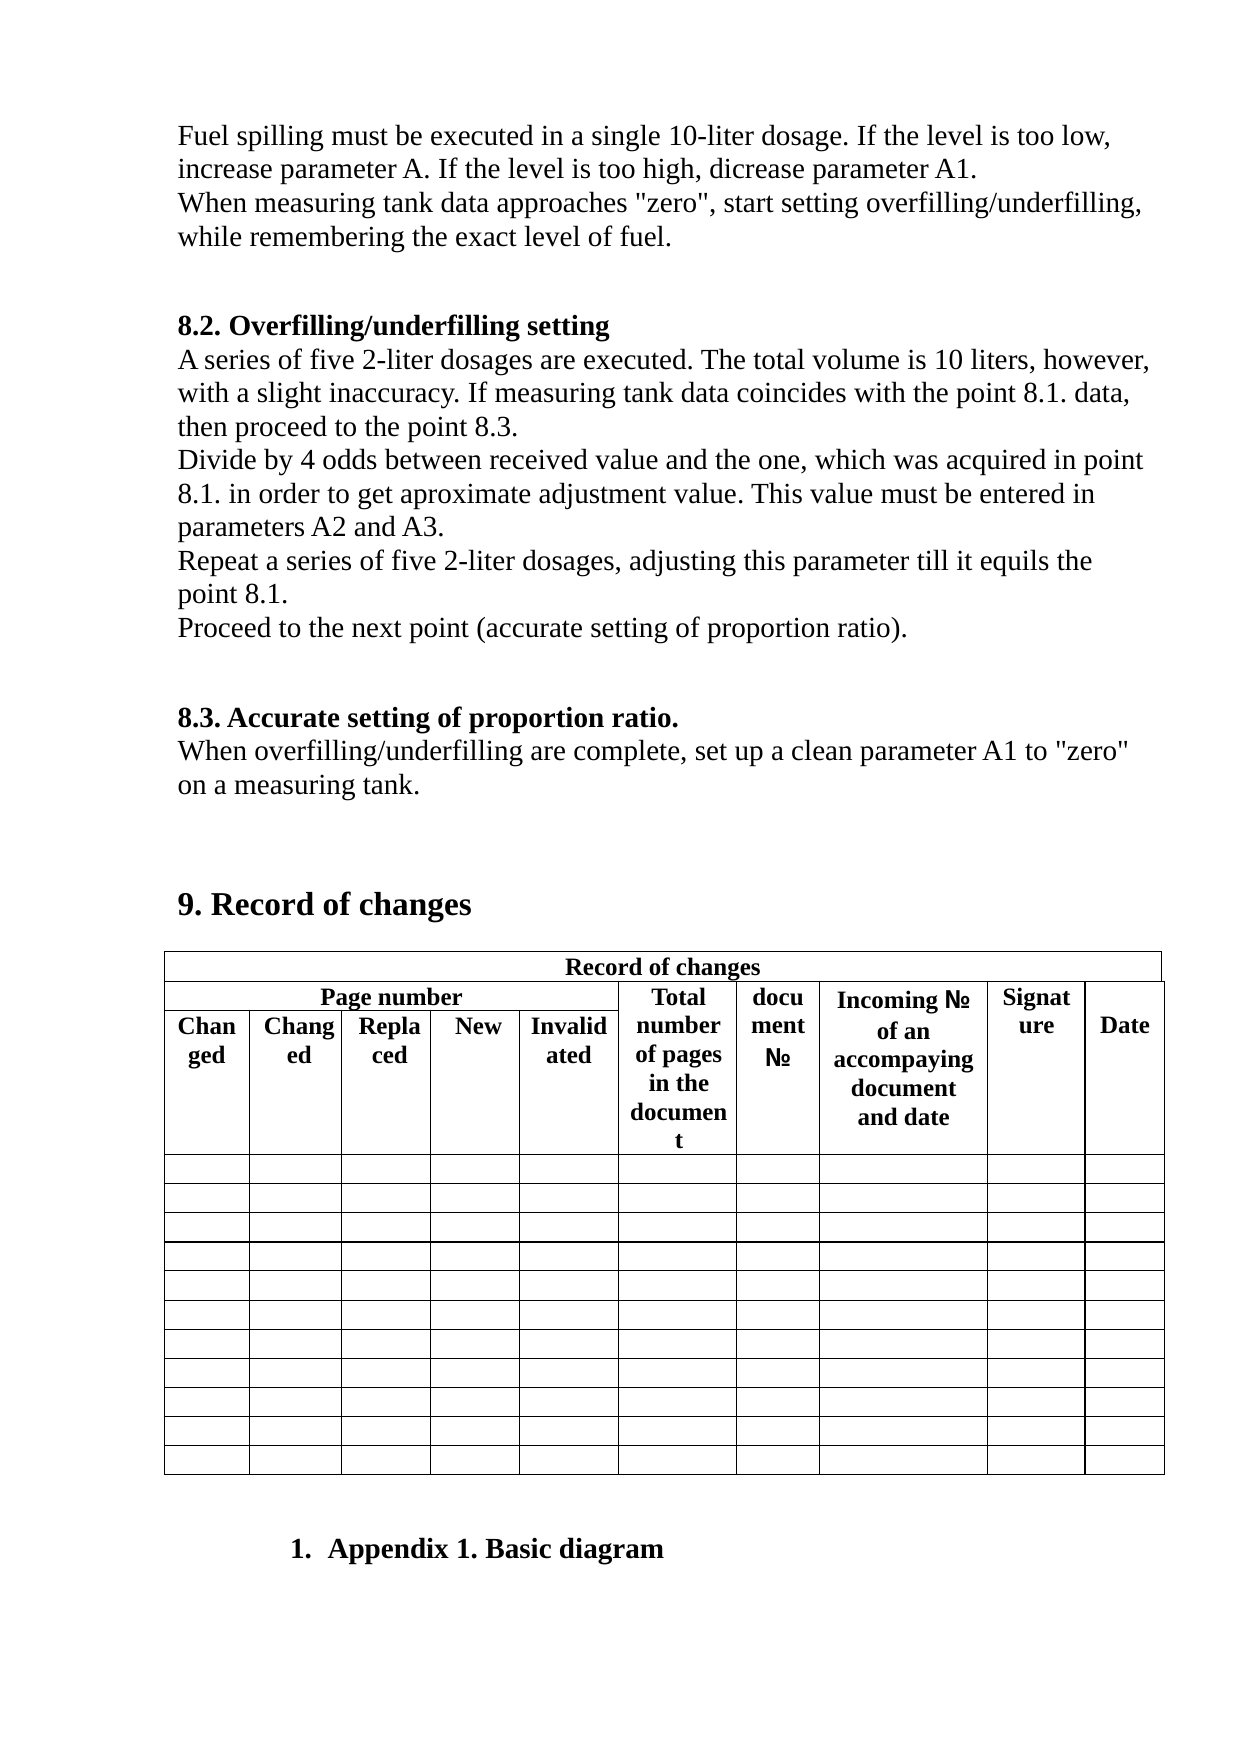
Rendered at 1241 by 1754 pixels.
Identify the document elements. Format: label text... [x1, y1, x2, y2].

table_cell [737, 1388, 819, 1416]
table_cell [165, 1271, 249, 1299]
table_cell [737, 1213, 819, 1241]
table_cell Changed [250, 1011, 341, 1154]
table_cell [820, 1446, 987, 1474]
table_cell [619, 1243, 736, 1270]
text A series of five 2-liter dosages are executed. The total volume is 10 liters, however, with a slight inaccuracy. If measuring tank data coincides with the point 8.1. data, then proceed to the point 8.3. [177, 342, 1152, 442]
table_cell [988, 1184, 1084, 1212]
table_cell [165, 1359, 249, 1387]
table_cell [250, 1330, 341, 1358]
table_cell [737, 1184, 819, 1212]
table_cell [619, 1330, 736, 1358]
table_cell [737, 1155, 819, 1183]
table_cell Page number [165, 982, 618, 1010]
table_cell [1086, 1184, 1164, 1212]
table_cell [431, 1417, 519, 1445]
table_cell [520, 1213, 618, 1241]
table_cell [619, 1301, 736, 1328]
table_cell [250, 1243, 341, 1270]
text Repeat a series of five 2-liter dosages, adjusting this parameter till it equils the point 8.1. [177, 543, 1152, 610]
table_cell [820, 1271, 987, 1299]
table_cell [820, 1330, 987, 1358]
table_cell [431, 1301, 519, 1328]
table_cell [988, 1446, 1084, 1474]
table_cell [165, 1243, 249, 1270]
table_cell [165, 1301, 249, 1328]
table_cell [250, 1388, 341, 1416]
table_cell [250, 1271, 341, 1299]
text Divide by 4 odds between received value and the one, which was acquired in point 8.1. in order to get aproximate adjustment value. This value must be entered in parameters A2 and A3. [177, 442, 1152, 543]
table_cell [342, 1243, 430, 1270]
text When overfilling/underfilling are complete, set up a clean parameter A1 to "zero" on a measuring tank. [177, 733, 1152, 800]
table_cell [520, 1359, 618, 1387]
table_cell [342, 1155, 430, 1183]
table_cell [250, 1417, 341, 1445]
table_cell [342, 1301, 430, 1328]
table_cell [1086, 1213, 1164, 1241]
table_cell New [431, 1011, 519, 1154]
table_header Record of changes [165, 952, 1161, 981]
table_cell [520, 1301, 618, 1328]
table_cell [431, 1213, 519, 1241]
table_cell [619, 1184, 736, 1212]
table_cell [431, 1446, 519, 1474]
text Proceed to the next point (accurate setting of proportion ratio). [177, 610, 1152, 644]
text 8.3. Accurate setting of proportion ratio. [177, 700, 1152, 733]
table_cell [342, 1359, 430, 1387]
table_cell [520, 1330, 618, 1358]
table_cell [737, 1417, 819, 1445]
table_cell [820, 1417, 987, 1445]
table_cell [619, 1417, 736, 1445]
table_cell [820, 1359, 987, 1387]
table_cell [988, 1417, 1084, 1445]
table_cell [1086, 1301, 1164, 1328]
table_cell [520, 1243, 618, 1270]
table_cell document № [737, 982, 819, 1154]
table_cell [431, 1271, 519, 1299]
text 8.2. Overfilling/underfilling setting [177, 308, 1152, 342]
table_cell [619, 1388, 736, 1416]
table_cell [165, 1213, 249, 1241]
table_cell Replaced [342, 1011, 430, 1154]
table_cell [342, 1417, 430, 1445]
table_cell [1086, 1330, 1164, 1358]
table_cell [520, 1417, 618, 1445]
table_cell [737, 1446, 819, 1474]
table_cell [820, 1388, 987, 1416]
table_cell [1086, 1271, 1164, 1299]
table_cell [988, 1271, 1084, 1299]
table_cell [820, 1301, 987, 1328]
table_cell [250, 1359, 341, 1387]
table_cell [431, 1155, 519, 1183]
table_cell [431, 1243, 519, 1270]
text Fuel spilling must be executed in a single 10-liter dosage. If the level is too low, increase parameter A. If the level is too high, dicrease parameter A1. [177, 118, 1152, 185]
table_cell [820, 1155, 987, 1183]
table_cell [431, 1388, 519, 1416]
table_cell Invalidated [520, 1011, 618, 1154]
table_cell [619, 1271, 736, 1299]
table_cell [820, 1213, 987, 1241]
table_cell [520, 1388, 618, 1416]
table_cell [250, 1184, 341, 1212]
table_cell [250, 1155, 341, 1183]
table_cell [988, 1330, 1084, 1358]
table_cell Incoming № of an accompaying document and date [820, 982, 987, 1154]
table_cell [520, 1446, 618, 1474]
table_cell [1086, 1155, 1164, 1183]
table_cell [165, 1184, 249, 1212]
table_cell [1086, 1388, 1164, 1416]
table_cell [250, 1213, 341, 1241]
table_cell [988, 1213, 1084, 1241]
table_cell [988, 1301, 1084, 1328]
table_cell [619, 1359, 736, 1387]
table_cell [165, 1388, 249, 1416]
text When measuring tank data approaches "zero", start setting overfilling/underfilling, while remembering the exact level of fuel. [177, 185, 1152, 280]
table_cell [520, 1155, 618, 1183]
table_cell [1086, 1417, 1164, 1445]
table_cell [737, 1330, 819, 1358]
table_cell [431, 1330, 519, 1358]
table_cell [431, 1184, 519, 1212]
table_cell Changed [165, 1011, 249, 1154]
table_cell [165, 1155, 249, 1183]
table_cell [342, 1388, 430, 1416]
table_cell [1086, 1446, 1164, 1474]
text 9. Record of changes [177, 884, 1152, 923]
table_cell [820, 1184, 987, 1212]
table_cell [988, 1359, 1084, 1387]
table_cell [619, 1213, 736, 1241]
table_cell [165, 1417, 249, 1445]
table_cell [342, 1330, 430, 1358]
table_cell [520, 1271, 618, 1299]
table_cell [431, 1359, 519, 1387]
table_cell [820, 1243, 987, 1270]
list Appendix 1. Basic diagram [290, 1531, 1152, 1564]
table_cell [165, 1330, 249, 1358]
table_cell [988, 1155, 1084, 1183]
table_cell [250, 1301, 341, 1328]
table_cell [988, 1243, 1084, 1270]
table_cell [619, 1446, 736, 1474]
table_cell [737, 1271, 819, 1299]
table_cell [342, 1213, 430, 1241]
table_cell [988, 1388, 1084, 1416]
table_cell [520, 1184, 618, 1212]
table_cell [737, 1359, 819, 1387]
table_cell [342, 1446, 430, 1474]
table_cell [737, 1301, 819, 1328]
table_cell [165, 1446, 249, 1474]
table_cell [1086, 1243, 1164, 1270]
table_cell Date [1086, 982, 1164, 1154]
table_cell [619, 1155, 736, 1183]
table_cell [342, 1184, 430, 1212]
table_cell [737, 1243, 819, 1270]
table_cell [250, 1446, 341, 1474]
table_cell [1086, 1359, 1164, 1387]
table_cell [342, 1271, 430, 1299]
table_cell Signature [988, 982, 1084, 1154]
table_cell Total number of pages in the document [619, 982, 736, 1154]
